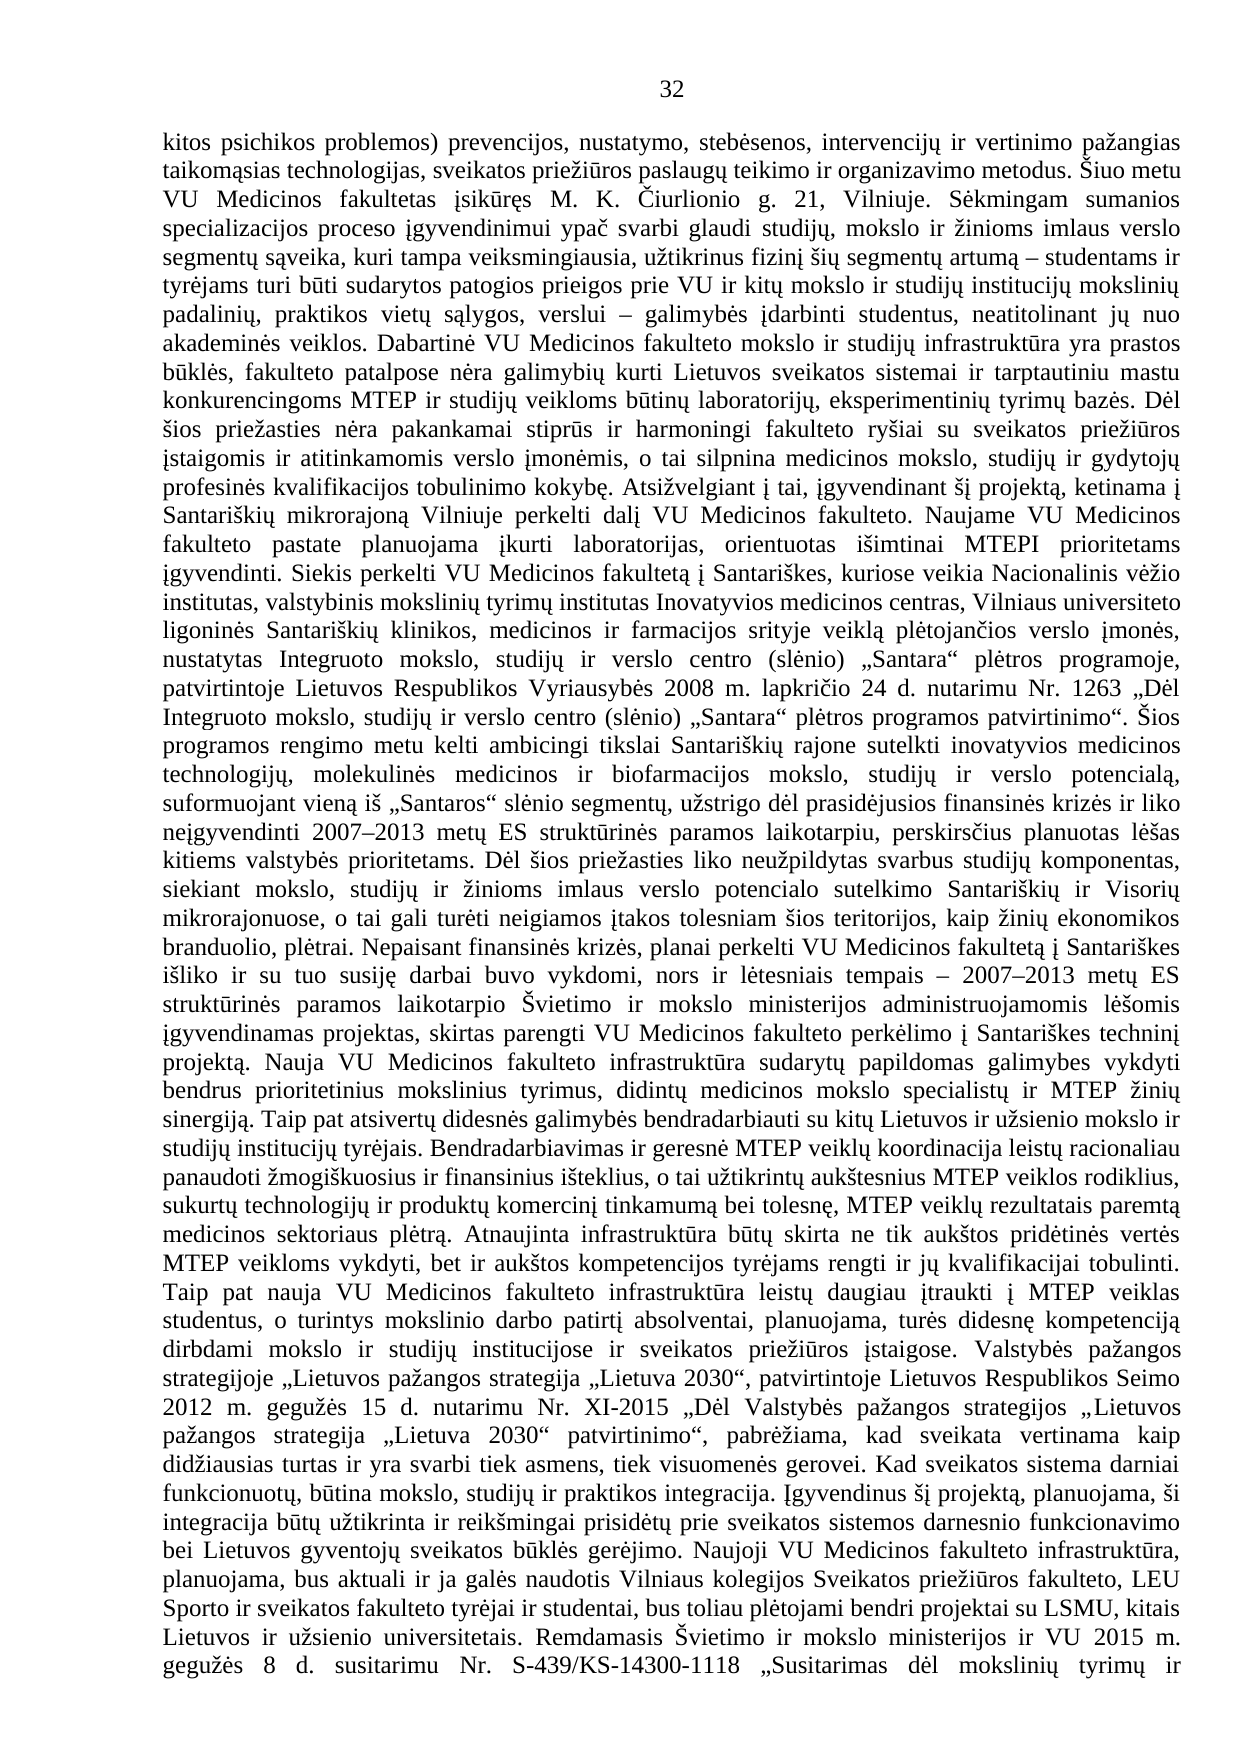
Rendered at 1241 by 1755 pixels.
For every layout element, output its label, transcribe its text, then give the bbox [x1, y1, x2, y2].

text kitos psichikos problemos) prevencijos, nustatymo, stebėsenos, intervencijų ir vertinimo pažangias taikomąsias technologijas, sveikatos priežiūros paslaugų teikimo ir organizavimo metodus. Šiuo metu VU Medicinos fakultetas įsikūręs M. K. Čiurlionio g. 21, Vilniuje. Sėkmingam sumanios specializacijos proceso įgyvendinimui ypač svarbi glaudi studijų, mokslo ir žinioms imlaus verslo segmentų sąveika, kuri tampa veiksmingiausia, užtikrinus fizinį šių segmentų artumą – studentams ir tyrėjams turi būti sudarytos patogios prieigos prie VU ir kitų mokslo ir studijų institucijų mokslinių padalinių, praktikos vietų sąlygos, verslui – galimybės įdarbinti studentus, neatitolinant jų nuo akademinės veiklos. Dabartinė VU Medicinos fakulteto mokslo ir studijų infrastruktūra yra prastos būklės, fakulteto patalpose nėra galimybių kurti Lietuvos sveikatos sistemai ir tarptautiniu mastu konkurencingoms MTEP ir studijų veikloms būtinų laboratorijų, eksperimentinių tyrimų bazės. Dėl šios priežasties nėra pakankamai stiprūs ir harmoningi fakulteto ryšiai su sveikatos priežiūros įstaigomis ir atitinkamomis verslo įmonėmis, o tai silpnina medicinos mokslo, studijų ir gydytojų profesinės kvalifikacijos tobulinimo kokybę. Atsižvelgiant į tai, įgyvendinant šį projektą, ketinama į Santariškių mikrorajoną Vilniuje perkelti dalį VU Medicinos fakulteto. Naujame VU Medicinos fakulteto pastate planuojama įkurti laboratorijas, orientuotas išimtinai MTEPI prioritetams įgyvendinti. Siekis perkelti VU Medicinos fakultetą į Santariškes, kuriose veikia Nacionalinis vėžio institutas, valstybinis mokslinių tyrimų institutas Inovatyvios medicinos centras, Vilniaus universiteto ligoninės Santariškių klinikos, medicinos ir farmacijos srityje veiklą plėtojančios verslo įmonės, nustatytas Integruoto mokslo, studijų ir verslo centro (slėnio) „Santara“ plėtros programoje, patvirtintoje Lietuvos Respublikos Vyriausybės 2008 m. lapkričio 24 d. nutarimu Nr. 1263 „Dėl Integruoto mokslo, studijų ir verslo centro (slėnio) „Santara“ plėtros programos patvirtinimo“. Šios programos rengimo metu kelti ambicingi tikslai Santariškių rajone sutelkti inovatyvios medicinos technologijų, molekulinės medicinos ir biofarmacijos mokslo, studijų ir verslo potencialą, suformuojant vieną iš „Santaros“ slėnio segmentų, užstrigo dėl prasidėjusios finansinės krizės ir liko neįgyvendinti 2007–2013 metų ES struktūrinės paramos laikotarpiu, perskirsčius planuotas lėšas kitiems valstybės prioritetams. Dėl šios priežasties liko neužpildytas svarbus studijų komponentas, siekiant mokslo, studijų ir žinioms imlaus verslo potencialo sutelkimo Santariškių ir Visorių mikrorajonuose, o tai gali turėti neigiamos įtakos tolesniam šios teritorijos, kaip žinių ekonomikos branduolio, plėtrai. Nepaisant finansinės krizės, planai perkelti VU Medicinos fakultetą į Santariškes išliko ir su tuo susiję darbai buvo vykdomi, nors ir lėtesniais tempais – 2007–2013 metų ES struktūrinės paramos laikotarpio Švietimo ir mokslo ministerijos administruojamomis lėšomis įgyvendinamas projektas, skirtas parengti VU Medicinos fakulteto perkėlimo į Santariškes techninį projektą. Nauja VU Medicinos fakulteto infrastruktūra sudarytų papildomas galimybes vykdyti bendrus prioritetinius mokslinius tyrimus, didintų medicinos mokslo specialistų ir MTEP žinių sinergiją. Taip pat atsivertų didesnės galimybės bendradarbiauti su kitų Lietuvos ir užsienio mokslo ir studijų institucijų tyrėjais. Bendradarbiavimas ir geresnė MTEP veiklų koordinacija leistų racionaliau panaudoti žmogiškuosius ir finansinius išteklius, o tai užtikrintų aukštesnius MTEP veiklos rodiklius, sukurtų technologijų ir produktų komercinį tinkamumą bei tolesnę, MTEP veiklų rezultatais paremtą medicinos sektoriaus plėtrą. Atnaujinta infrastruktūra būtų skirta ne tik aukštos pridėtinės vertės MTEP veikloms vykdyti, bet ir aukštos kompetencijos tyrėjams rengti ir jų kvalifikacijai tobulinti. Taip pat nauja VU Medicinos fakulteto infrastruktūra leistų daugiau įtraukti į MTEP veiklas studentus, o turintys mokslinio darbo patirtį absolventai, planuojama, turės didesnę kompetenciją dirbdami mokslo ir studijų institucijose ir sveikatos priežiūros įstaigose. Valstybės pažangos strategijoje „Lietuvos pažangos strategija „Lietuva 2030“, patvirtintoje Lietuvos Respublikos Seimo 2012 m. gegužės 15 d. nutarimu Nr. XI-2015 „Dėl Valstybės pažangos strategijos „Lietuvos pažangos strategija „Lietuva 2030“ patvirtinimo“, pabrėžiama, kad sveikata vertinama kaip didžiausias turtas ir yra svarbi tiek asmens, tiek visuomenės gerovei. Kad sveikatos sistema darniai funkcionuotų, būtina mokslo, studijų ir praktikos integracija. Įgyvendinus šį projektą, planuojama, ši integracija būtų užtikrinta ir reikšmingai prisidėtų prie sveikatos sistemos darnesnio funkcionavimo bei Lietuvos gyventojų sveikatos būklės gerėjimo. Naujoji VU Medicinos fakulteto infrastruktūra, planuojama, bus aktuali ir ja galės naudotis Vilniaus kolegijos Sveikatos priežiūros fakulteto, LEU Sporto ir sveikatos fakulteto tyrėjai ir studentai, bus toliau plėtojami bendri projektai su LSMU, kitais Lietuvos ir užsienio universitetais. Remdamasis Švietimo ir mokslo ministerijos ir VU 2015 m. gegužės 8 d. susitarimu Nr. S-439/KS-14300-1118 „Susitarimas dėl mokslinių tyrimų ir [162, 127, 1181, 1679]
